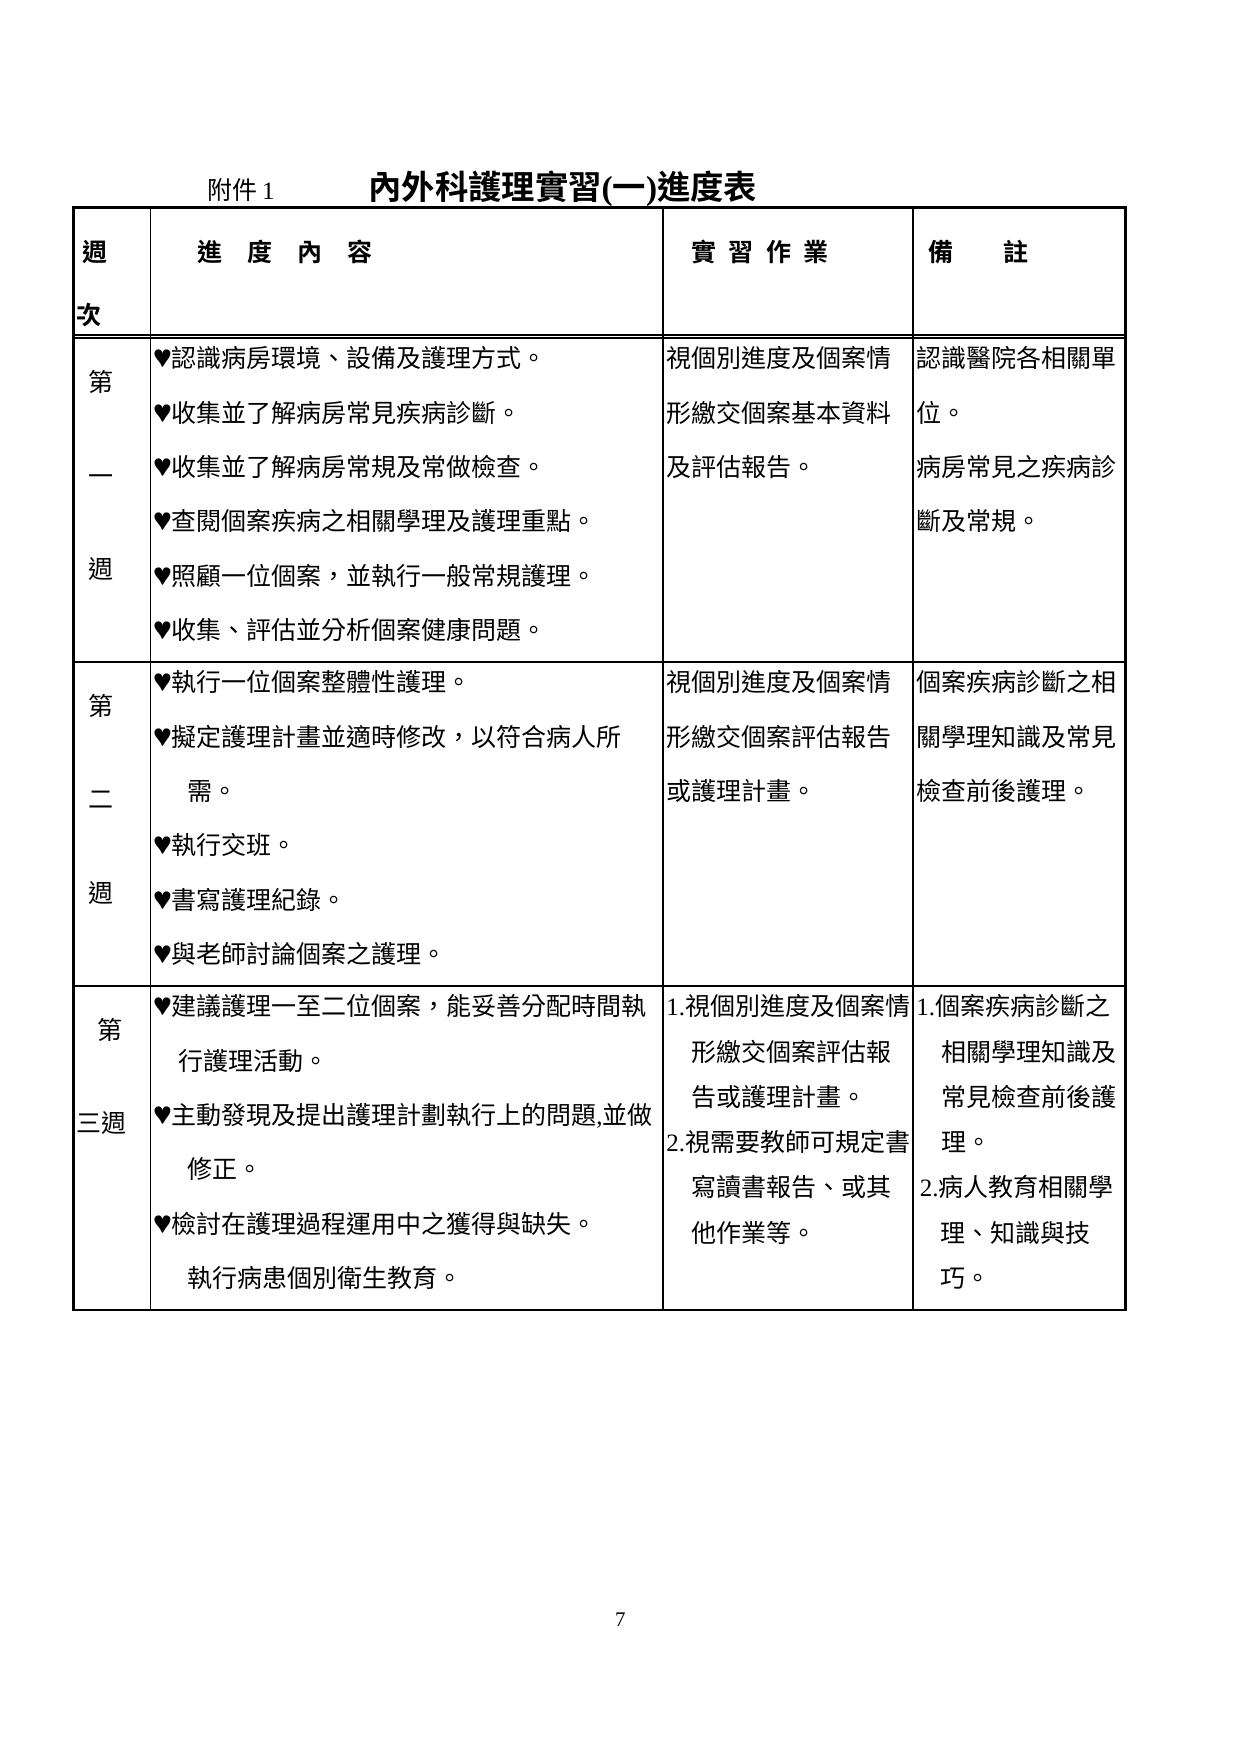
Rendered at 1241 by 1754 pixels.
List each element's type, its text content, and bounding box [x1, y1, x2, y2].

table_cell 視個別進度及個案情形繳交個案基本資料及評估報告。 [664, 339, 912, 661]
table_cell 第一週 [75, 339, 150, 661]
table_cell 建議護理一至二位個案，能妥善分配時間執行護理活動。 主動發現及提出護理計劃執行上的問題,並做修正。 檢討在護理過程運用中之獲得與缺失。 執行病患個別衛生教育。 [151, 987, 662, 1309]
table_cell 視個別進度及個案情形繳交個案評估報告或護理計畫。 [664, 663, 912, 985]
table_cell 執行一位個案整體性護理。 擬定護理計畫並適時修改，以符合病人所需。 執行交班。 書寫護理紀錄。 與老師討論個案之護理。 [151, 663, 662, 985]
table_header 進 度 內 容 [151, 209, 662, 334]
table_cell 1.視個別進度及個案情形繳交個案評估報告或護理計畫。 2.視需要教師可規定書寫讀書報告、或其他作業等。 [664, 987, 912, 1309]
table_header 備 註 [914, 209, 1124, 334]
table_cell 第三週 [75, 987, 150, 1309]
table_cell 個案疾病診斷之相關學理知識及常見檢查前後護理。 [914, 663, 1124, 985]
text 附件1 內外科護理實習(一)進度表 [207, 143, 1033, 206]
table_cell 認識醫院各相關單位。 病房常見之疾病診斷及常規。 [914, 339, 1124, 661]
table_cell 第二週 [75, 663, 150, 985]
table_header 實 習 作 業 [664, 209, 912, 334]
table_header 週 次 [75, 209, 150, 334]
table_cell 1.個案疾病診斷之相關學理知識及常見檢查前後護理。 2.病人教育相關學理、知識與技巧。 [914, 987, 1124, 1309]
table_cell 認識病房環境、設備及護理方式。 收集並了解病房常見疾病診斷。 收集並了解病房常規及常做檢查。 查閱個案疾病之相關學理及護理重點。 照顧一位個案，並執行一般常規護理。 收集、評估並分析個案健康問題。 [151, 339, 662, 661]
